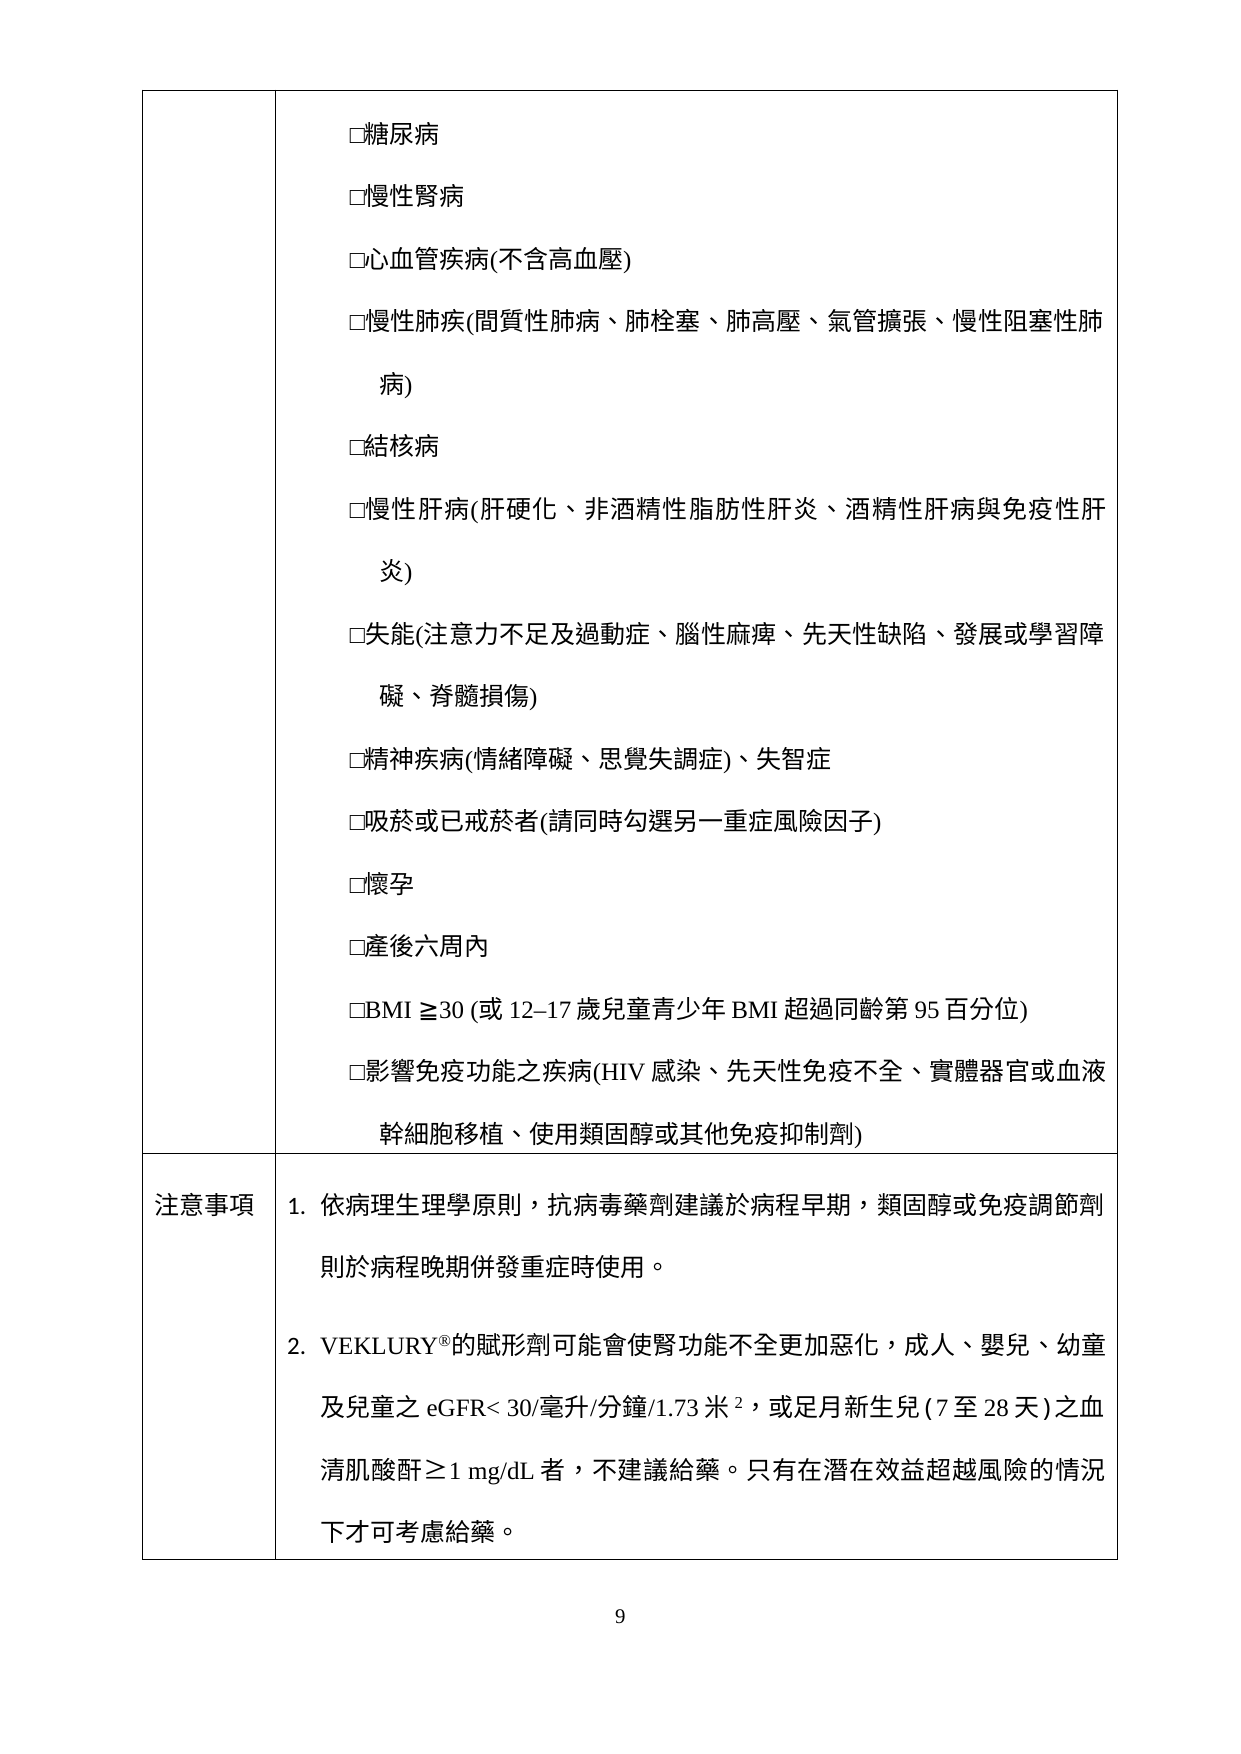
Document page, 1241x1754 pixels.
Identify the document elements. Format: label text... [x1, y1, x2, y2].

table_cell 注意事項 [143, 1154, 275, 1559]
table_cell [143, 91, 275, 1153]
table_cell 嚴重特殊傳染性肺炎(COVID-19)確診且符合下列任一適應症： □嚴重肺炎以上 □未使用吸氧治療下SpO2≦94% □須使用吸氧治療 目前使用□ nasal cannula □ NRM □ simple mask □其他Oxygen ____ L/min，SpO2 ____ % □需使用高流量氧氣或非侵襲性呼吸器但未插管病患 □兒童急性腦炎 □具以下任一重症風險因子，未使用氧氣且於發病7天內之成人或≧ 12歲且體重≧40公斤輕症病患。或12歲以下孩童經醫師評估有使重症風險提高之免疫不全情形： □年齡≧65歲 □氣喘 □癌症 □糖尿病 □慢性腎病 □心血管疾病(不含高血壓) □慢性肺疾(間質性肺病、肺栓塞、肺高壓、氣管擴張、慢性阻塞性肺病) □結核病 □慢性肝病(肝硬化、非酒精性脂肪性肝炎、酒精性肝病與免疫性肝炎) □失能(注意力不足及過動症、腦性麻痺、先天性缺陷、發展或學習障礙、脊髓損傷) □精神疾病(情緒障礙、思覺失調症)、失智症 □吸菸或已戒菸者(請同時勾選另一重症風險因子) □懷孕 □產後六周內 □BMI ≧30 (或12–17歲兒童青少年BMI 超過同齡第95百分位) □影響免疫功能之疾病(HIV感染、先天性免疫不全、實體器官或血液幹細胞移植、使用類固醇或其他免疫抑制劑) [276, 91, 1117, 1153]
table_cell 依病理生理學原則，抗病毒藥劑建議於病程早期，類固醇或免疫調節劑則於病程晚期併發重症時使用。 VEKLURY®的賦形劑可能會使腎功能不全更加惡化，成人、嬰兒、幼童及兒童之eGFR< 30/毫升/分鐘/1.73米2，或足月新生兒(7至28天)之血清肌酸酐≥1 mg/dL者，不建議給藥。只有在潛在效益超越風險的情況下才可考慮給藥。 ALT ≥ 5倍正常範圍上限的病人，建議不要給藥。 肝功能不全但ALT < 5倍正常範圍上限的病人，只有在潛在效益超越風險的情況下才可給藥。 須使用侵襲性呼吸器或已裝葉克膜(ECMO)之病患不建議使用。 由於尚無併用單株抗體或口服抗病毒藥物之效益與安全性資料，目前仍暫不建議與單株抗體或口服抗病毒藥物同時併用。 [276, 1154, 1117, 1559]
